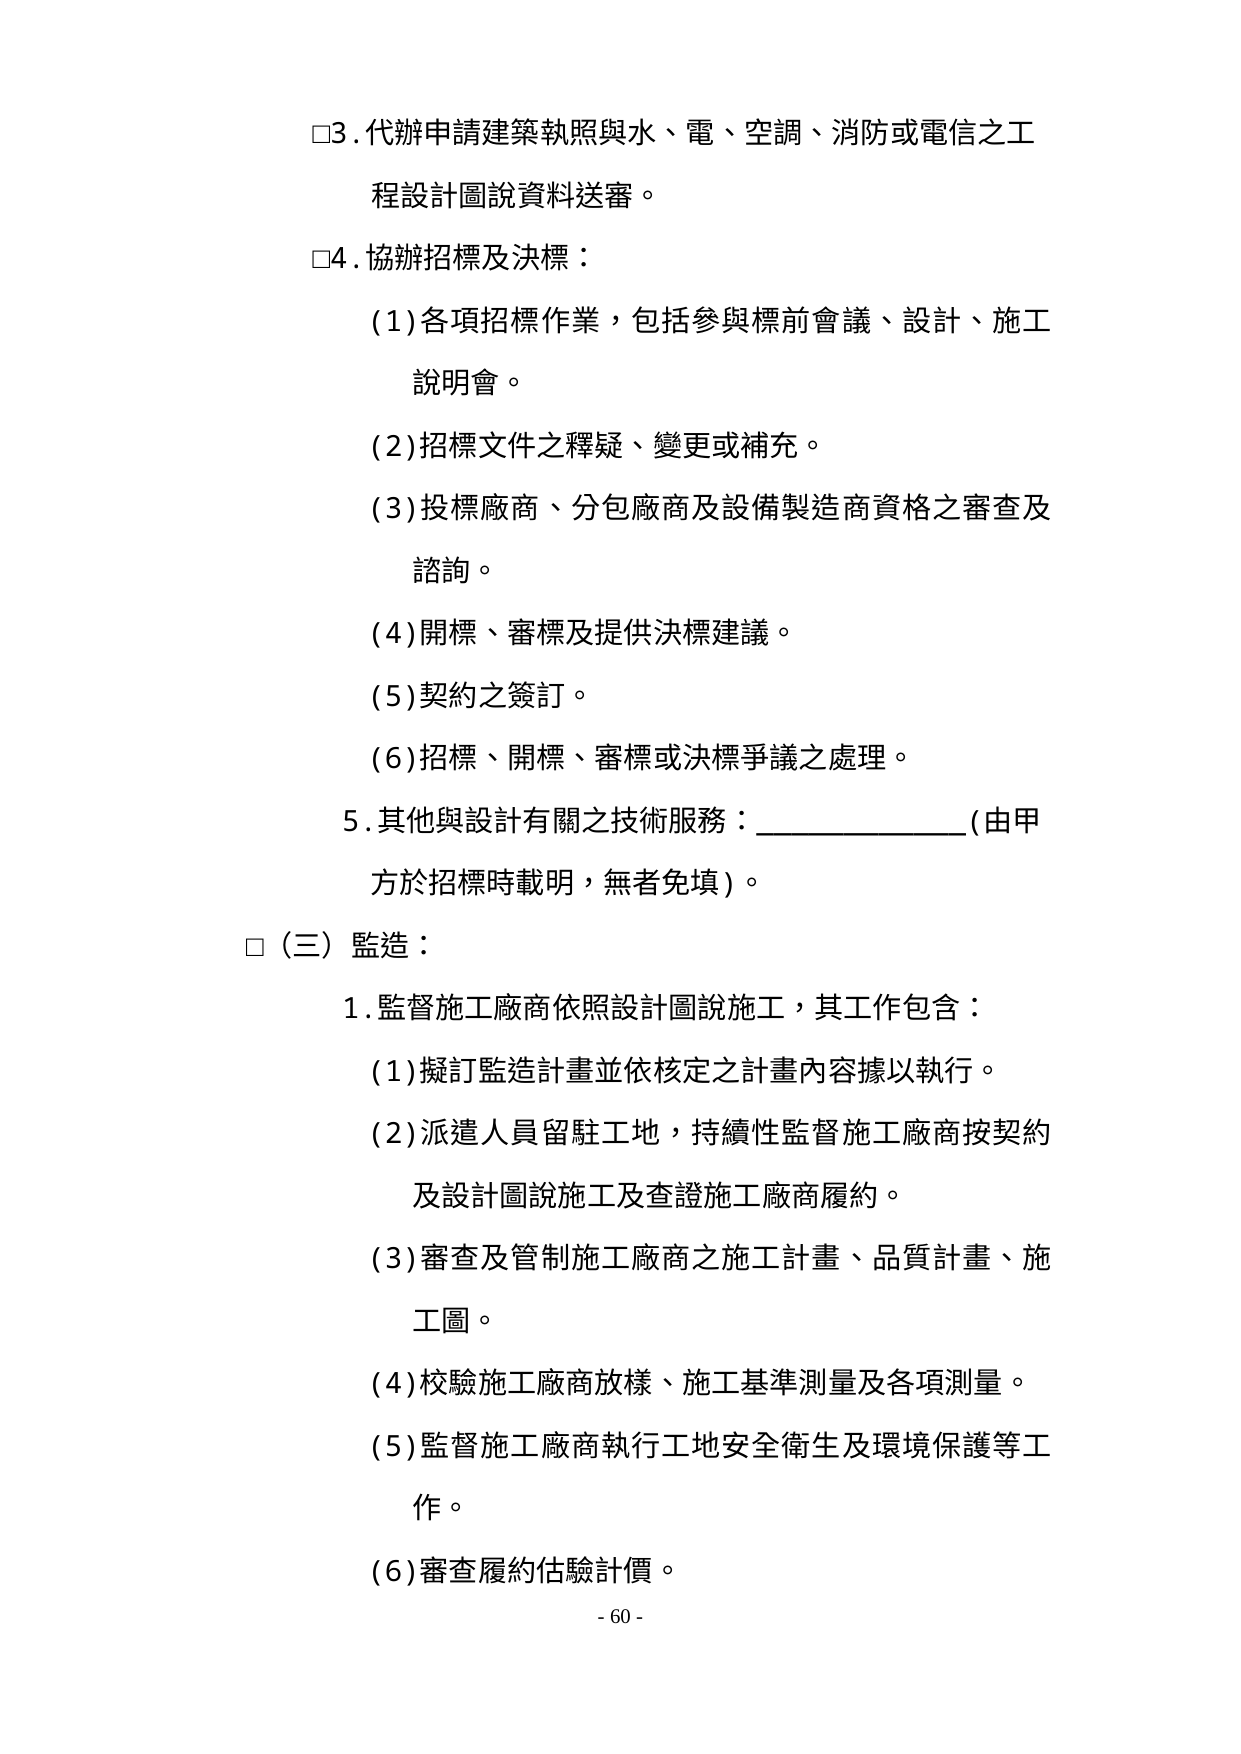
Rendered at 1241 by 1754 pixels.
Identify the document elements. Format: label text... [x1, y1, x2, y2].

text (5)契約之簽訂。 [367, 652, 1053, 714]
text (6)招標、開標、審標或決標爭議之處理。 [367, 714, 1053, 777]
text (4)開標、審標及提供決標建議。 [367, 589, 1053, 652]
text (1)各項招標作業，包括參與標前會議、設計、施工說明會。 [367, 277, 1053, 402]
text (3)審查及管制施工廠商之施工計畫、品質計畫、施工圖。 [367, 1214, 1053, 1339]
text (6)審查履約估驗計價。 [367, 1527, 1053, 1589]
text □3.代辦申請建築執照與水、電、空調、消防或電信之工程設計圖說資料送審。 [312, 89, 1053, 214]
text (2)派遣人員留駐工地，持續性監督施工廠商按契約及設計圖說施工及查證施工廠商履約。 [367, 1089, 1053, 1214]
text (4)校驗施工廠商放樣、施工基準測量及各項測量。 [367, 1339, 1053, 1402]
text (5)監督施工廠商執行工地安全衛生及環境保護等工作。 [367, 1402, 1053, 1527]
text (2)招標文件之釋疑、變更或補充。 [367, 402, 1053, 464]
text □4.協辦招標及決標： [312, 214, 1053, 277]
text 5.其他與設計有關之技術服務：____________(由甲方於招標時載明，無者免填)。 [342, 777, 1053, 902]
text (1)擬訂監造計畫並依核定之計畫內容據以執行。 [367, 1027, 1053, 1089]
text □（三）監造： [187, 902, 1053, 964]
text 1.監督施工廠商依照設計圖說施工，其工作包含： [342, 964, 1053, 1027]
text (3)投標廠商、分包廠商及設備製造商資格之審查及諮詢。 [367, 464, 1053, 589]
